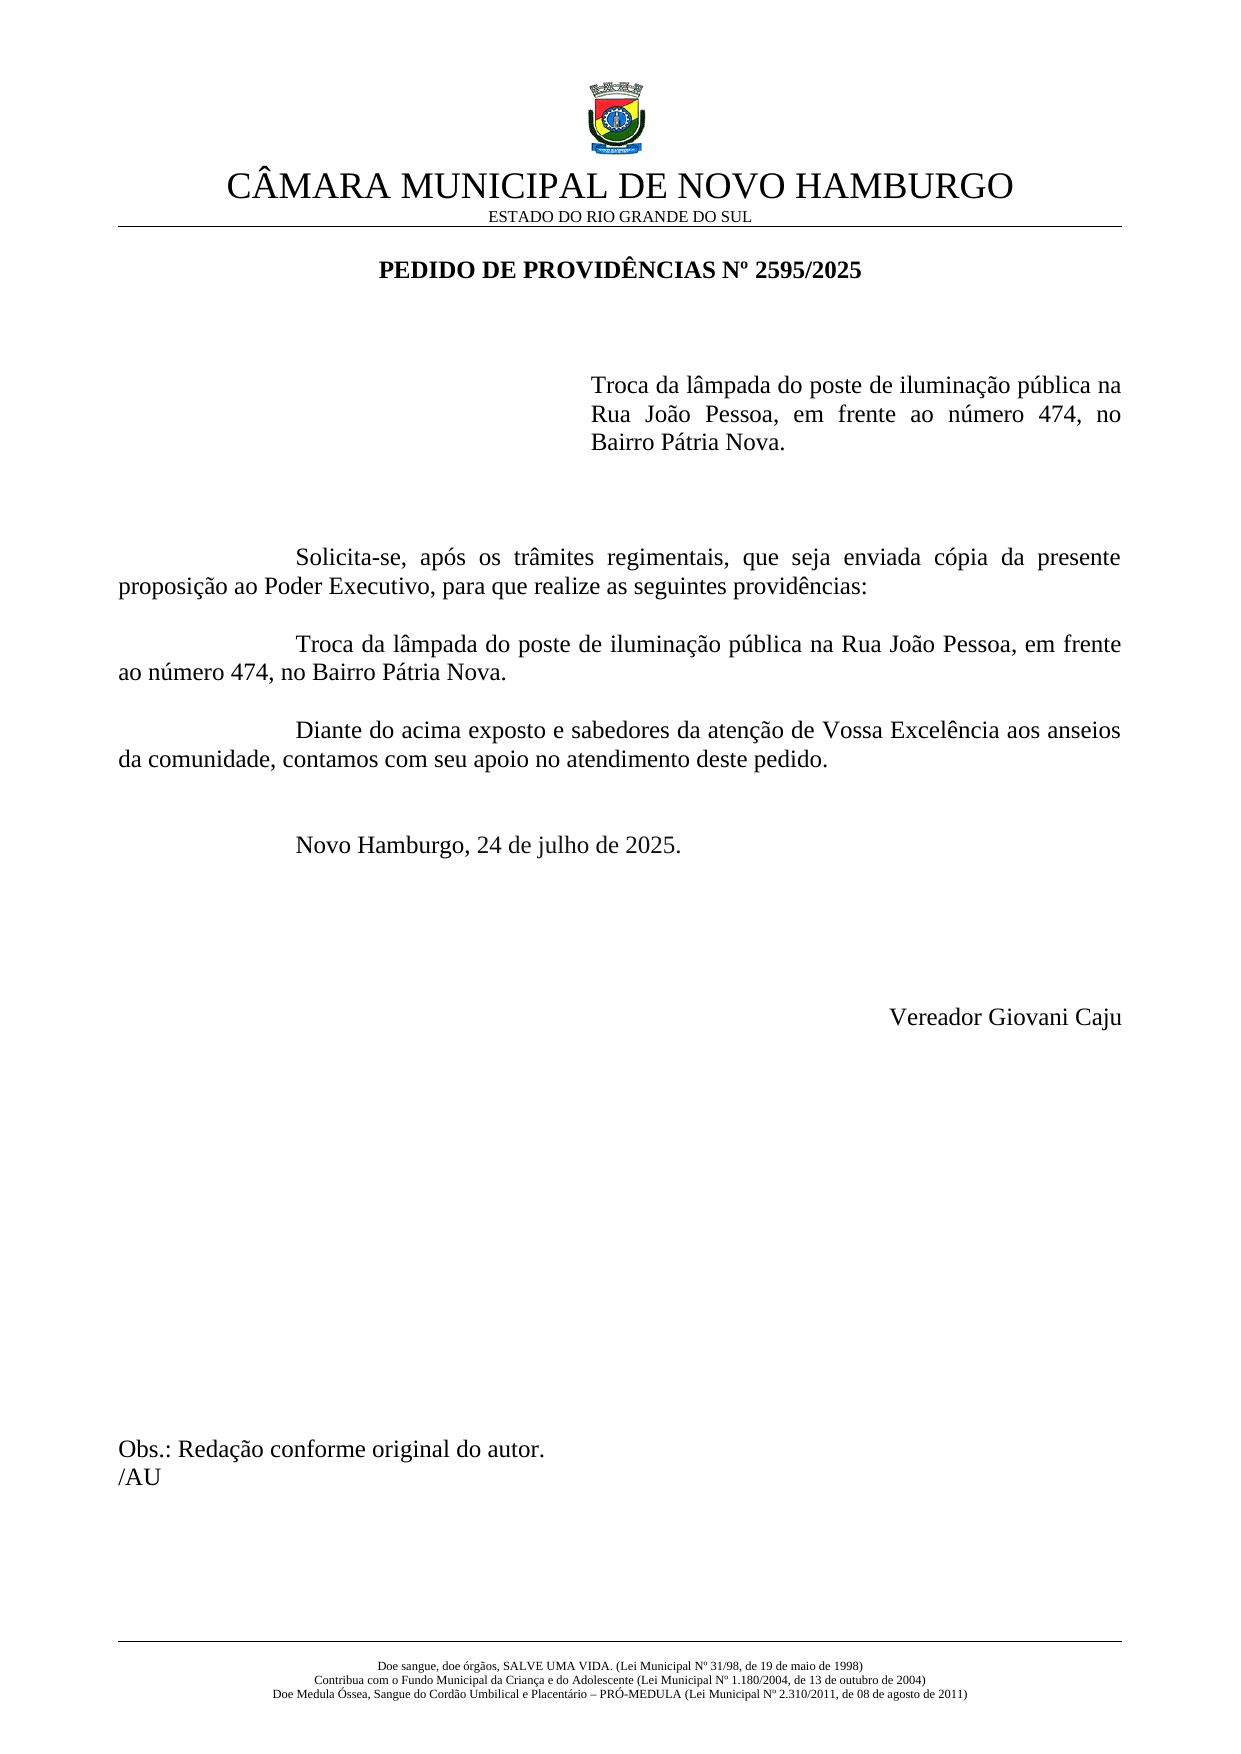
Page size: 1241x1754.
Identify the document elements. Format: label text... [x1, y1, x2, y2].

text Solicita-se, após os trâmites regimentais, que seja enviada cópia da presente proposição ao Poder Executivo, para que realize as seguintes providências: [118, 542, 1122, 600]
text Diante do acima exposto e sabedores da atenção de Vossa Excelência aos anseios da comunidade, contamos com seu apoio no atendimento deste pedido. [118, 715, 1122, 772]
text Obs.: Redação conforme original do autor. [118, 1434, 1122, 1462]
text Vereador Giovani Caju [118, 1002, 1122, 1031]
picture [582, 76, 648, 158]
text PEDIDO DE PROVIDÊNCIAS Nº 2595/2025 [118, 255, 1122, 284]
text /AU [118, 1462, 1122, 1491]
text Troca da lâmpada do poste de iluminação pública na Rua João Pessoa, em frente ao número 474, no Bairro Pátria Nova. [591, 370, 1122, 456]
text Novo Hamburgo, 24 de julho de 2025. [118, 830, 1122, 859]
text Troca da lâmpada do poste de iluminação pública na Rua João Pessoa, em frente ao número 474, no Bairro Pátria Nova. [118, 629, 1122, 686]
